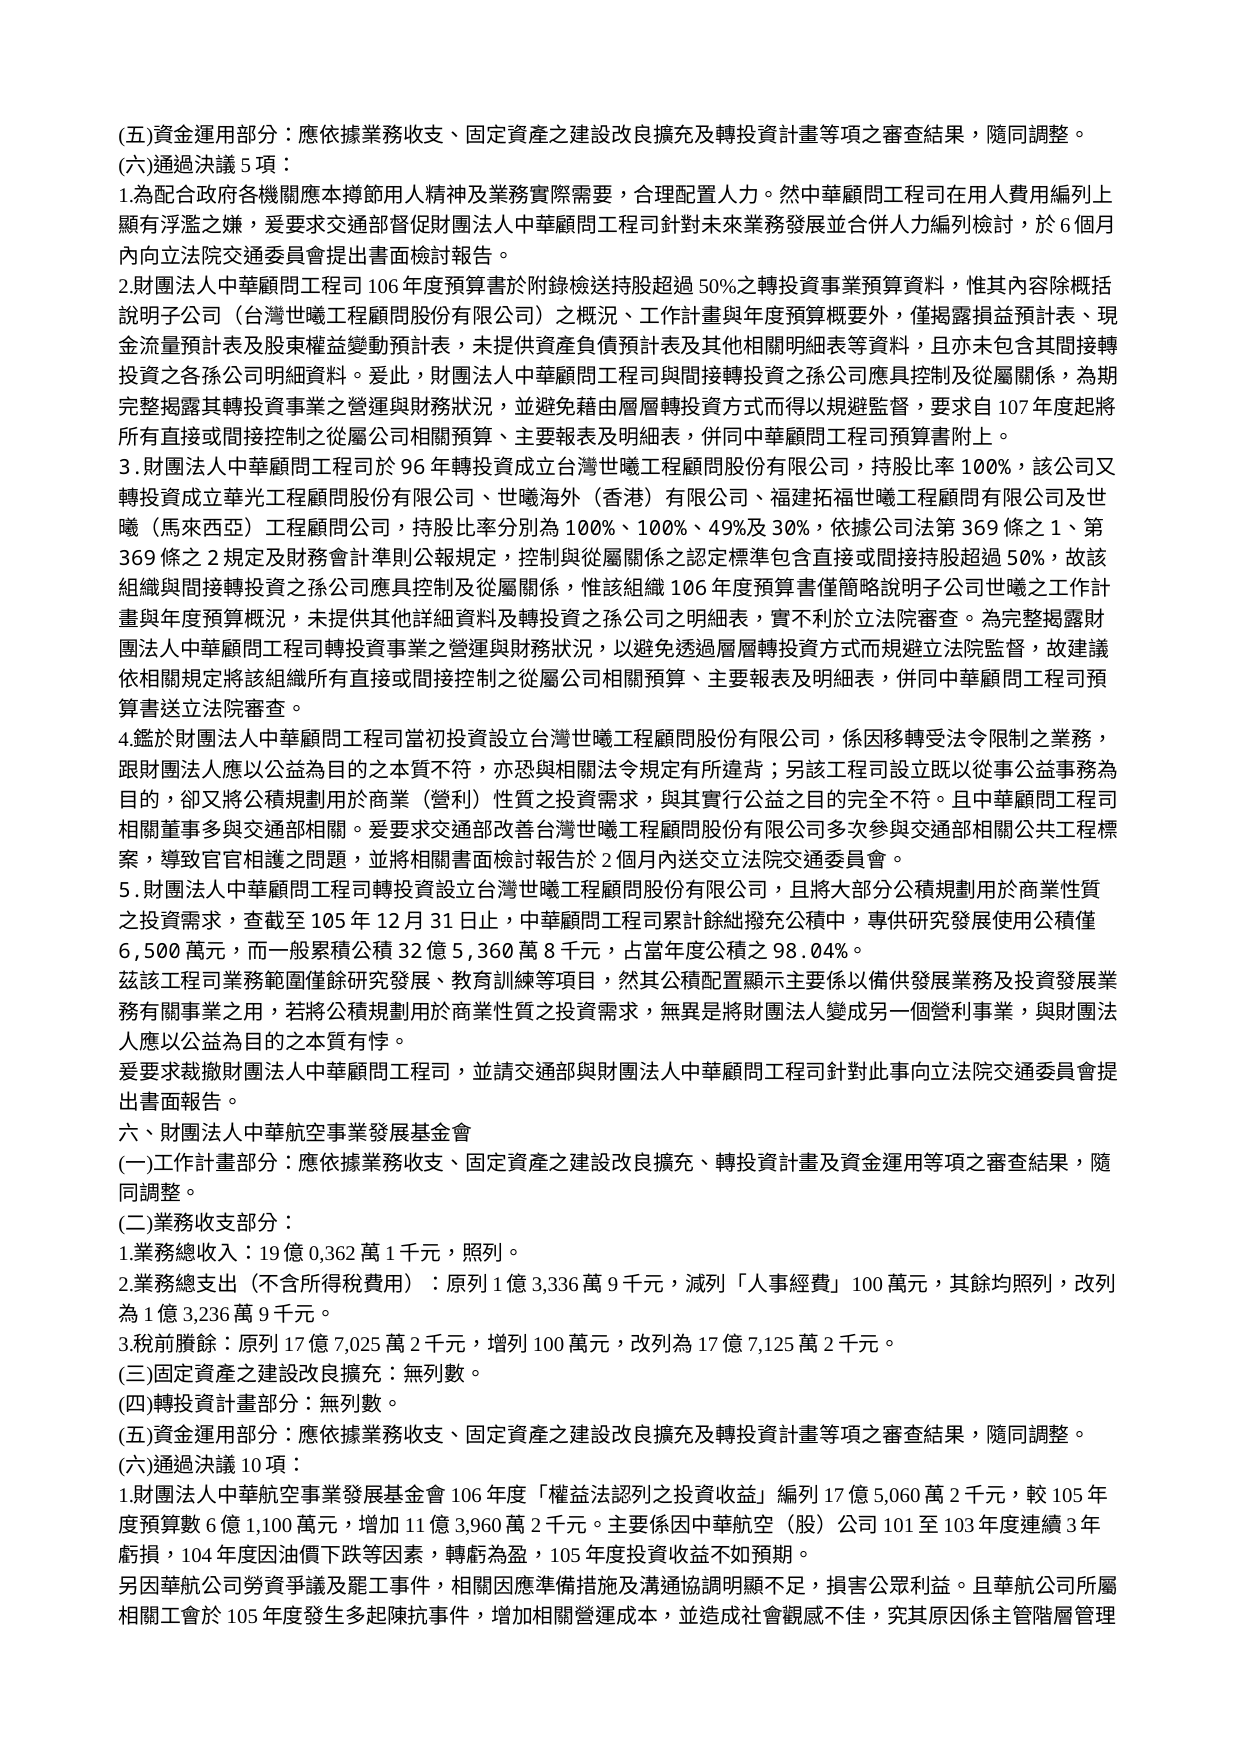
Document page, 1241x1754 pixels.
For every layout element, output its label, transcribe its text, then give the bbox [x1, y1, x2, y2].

text (五)資金運用部分：應依據業務收支、固定資產之建設改良擴充及轉投資計畫等項之審查結果，隨同調整。 [118, 118, 1122, 148]
text (三)固定資產之建設改良擴充：無列數。 [118, 1357, 1122, 1388]
text (一)工作計畫部分：應依據業務收支、固定資產之建設改良擴充、轉投資計畫及資金運用等項之審查結果，隨同調整。 [118, 1146, 1122, 1206]
text (六)通過決議10項： [118, 1448, 1122, 1478]
text (五)資金運用部分：應依據業務收支、固定資產之建設改良擴充及轉投資計畫等項之審查結果，隨同調整。 [118, 1418, 1122, 1448]
text 4.鑑於財團法人中華顧問工程司當初投資設立台灣世曦工程顧問股份有限公司，係因移轉受法令限制之業務，跟財團法人應以公益為目的之本質不符，亦恐與相關法令規定有所違背；另該工程司設立既以從事公益事務為目的，卻又將公積規劃用於商業（營利）性質之投資需求，與其實行公益之目的完全不符。且中華顧問工程司相關董事多與交通部相關。爰要求交通部改善台灣世曦工程顧問股份有限公司多次參與交通部相關公共工程標案，導致官官相護之問題，並將相關書面檢討報告於2個月內送交立法院交通委員會。 [118, 723, 1122, 874]
text (二)業務收支部分： [118, 1206, 1122, 1237]
text 六、財團法人中華航空事業發展基金會 [118, 1116, 1122, 1146]
text 2.業務總支出（不含所得稅費用）：原列1億3,336萬9千元，減列「人事經費」100萬元，其餘均照列，改列為1億3,236萬9千元。 [118, 1267, 1122, 1327]
text 2.財團法人中華顧問工程司106年度預算書於附錄檢送持股超過50%之轉投資事業預算資料，惟其內容除概括說明子公司（台灣世曦工程顧問股份有限公司）之概況、工作計畫與年度預算概要外，僅揭露損益預計表、現金流量預計表及股東權益變動預計表，未提供資產負債預計表及其他相關明細表等資料，且亦未包含其間接轉投資之各孫公司明細資料。爰此，財團法人中華顧問工程司與間接轉投資之孫公司應具控制及從屬關係，為期完整揭露其轉投資事業之營運與財務狀況，並避免藉由層層轉投資方式而得以規避監督，要求自107年度起將所有直接或間接控制之從屬公司相關預算、主要報表及明細表，併同中華顧問工程司預算書附上。 [118, 269, 1122, 450]
text 爰要求裁撤財團法人中華顧問工程司，並請交通部與財團法人中華顧問工程司針對此事向立法院交通委員會提出書面報告。 [118, 1055, 1122, 1116]
text (六)通過決議5項： [118, 148, 1122, 178]
text 1.業務總收入：19億0,362萬1千元，照列。 [118, 1237, 1122, 1267]
text 1.為配合政府各機關應本撙節用人精神及業務實際需要，合理配置人力。然中華顧問工程司在用人費用編列上顯有浮濫之嫌，爰要求交通部督促財團法人中華顧問工程司針對未來業務發展並合併人力編列檢討，於6個月內向立法院交通委員會提出書面檢討報告。 [118, 178, 1122, 269]
text 另因華航公司勞資爭議及罷工事件，相關因應準備措施及溝通協調明顯不足，損害公眾利益。且華航公司所屬相關工會於105年度發生多起陳抗事件，增加相關營運成本，並造成社會觀感不佳，究其原因係主管階層管理 [118, 1569, 1122, 1629]
text 1.財團法人中華航空事業發展基金會106年度「權益法認列之投資收益」編列17億5,060萬2千元，較105年度預算數6億1,100萬元，增加11億3,960萬2千元。主要係因中華航空（股）公司101至103年度連續3年虧損，104年度因油價下跌等因素，轉虧為盈，105年度投資收益不如預期。 [118, 1478, 1122, 1569]
text (四)轉投資計畫部分：無列數。 [118, 1388, 1122, 1418]
text 茲該工程司業務範圍僅餘研究發展、教育訓練等項目，然其公積配置顯示主要係以備供發展業務及投資發展業務有關事業之用，若將公積規劃用於商業性質之投資需求，無異是將財團法人變成另一個營利事業，與財團法人應以公益為目的之本質有悖。 [118, 965, 1122, 1055]
text 3.財團法人中華顧問工程司於96年轉投資成立台灣世曦工程顧問股份有限公司，持股比率100%，該公司又轉投資成立華光工程顧問股份有限公司、世曦海外（香港）有限公司、福建拓福世曦工程顧問有限公司及世曦（馬來西亞）工程顧問公司，持股比率分別為100%、100%、49%及30%，依據公司法第369條之1、第369條之2規定及財務會計準則公報規定，控制與從屬關係之認定標準包含直接或間接持股超過50%，故該組織與間接轉投資之孫公司應具控制及從屬關係，惟該組織106年度預算書僅簡略說明子公司世曦之工作計畫與年度預算概況，未提供其他詳細資料及轉投資之孫公司之明細表，實不利於立法院審查。為完整揭露財團法人中華顧問工程司轉投資事業之營運與財務狀況，以避免透過層層轉投資方式而規避立法院監督，故建議依相關規定將該組織所有直接或間接控制之從屬公司相關預算、主要報表及明細表，併同中華顧問工程司預算書送立法院審查。 [118, 450, 1122, 723]
text 5.財團法人中華顧問工程司轉投資設立台灣世曦工程顧問股份有限公司，且將大部分公積規劃用於商業性質之投資需求，查截至105年12月31日止，中華顧問工程司累計餘絀撥充公積中，專供研究發展使用公積僅6,500萬元，而一般累積公積32億5,360萬8千元，占當年度公積之98.04%。 [118, 874, 1122, 965]
text 3.稅前賸餘：原列17億7,025萬2千元，增列100萬元，改列為17億7,125萬2千元。 [118, 1327, 1122, 1357]
